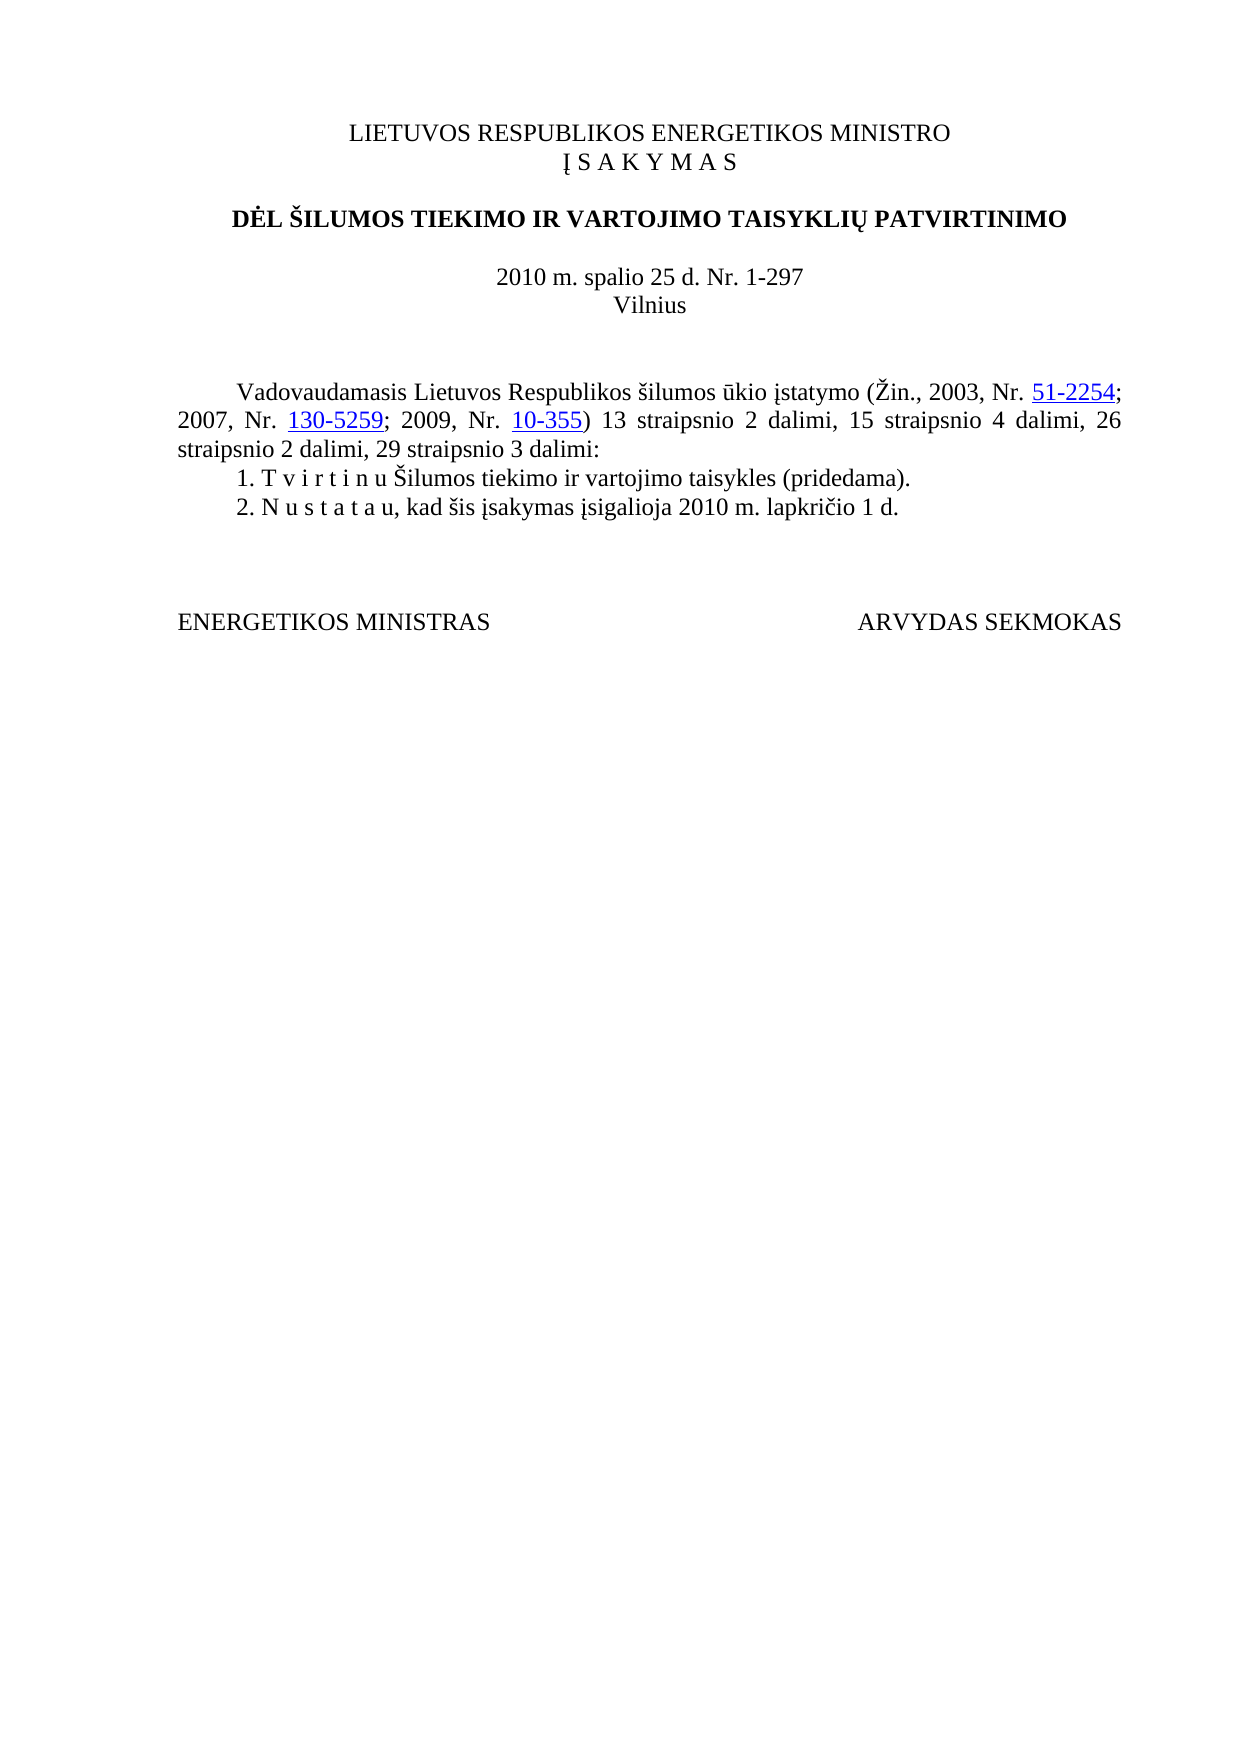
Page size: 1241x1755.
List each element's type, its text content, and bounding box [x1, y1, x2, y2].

text Energetikos ministras Arvydas Sekmokas [177, 607, 1122, 636]
text 1. T v i r t i n u Šilumos tiekimo ir vartojimo taisykles (pridedama). [177, 463, 1122, 492]
text Vilnius [177, 291, 1122, 319]
text 2. N u s t a t a u, kad šis įsakymas įsigalioja 2010 m. lapkričio 1 d. [177, 492, 1122, 521]
text 2010 m. spalio 25 d. Nr. 1-297 [177, 262, 1122, 291]
text Vadovaudamasis Lietuvos Respublikos šilumos ūkio įstatymo (Žin., 2003, Nr. 51-2254; 2007, Nr. 130-5259; 2009, Nr. 10-355) 13 straipsnio 2 dalimi, 15 straipsnio 4 dalimi, 26 straipsnio 2 dalimi, 29 straipsnio 3 dalimi: [177, 377, 1122, 463]
text DĖL ŠILUMOS TIEKIMO IR VARTOJIMO TAISYKLIŲ PATVIRTINIMO [177, 204, 1122, 233]
text LIETUVOS RESPUBLIKOS ENERGETIKOS MINISTRO [177, 118, 1122, 147]
text Į S A K Y M A S [177, 147, 1122, 176]
